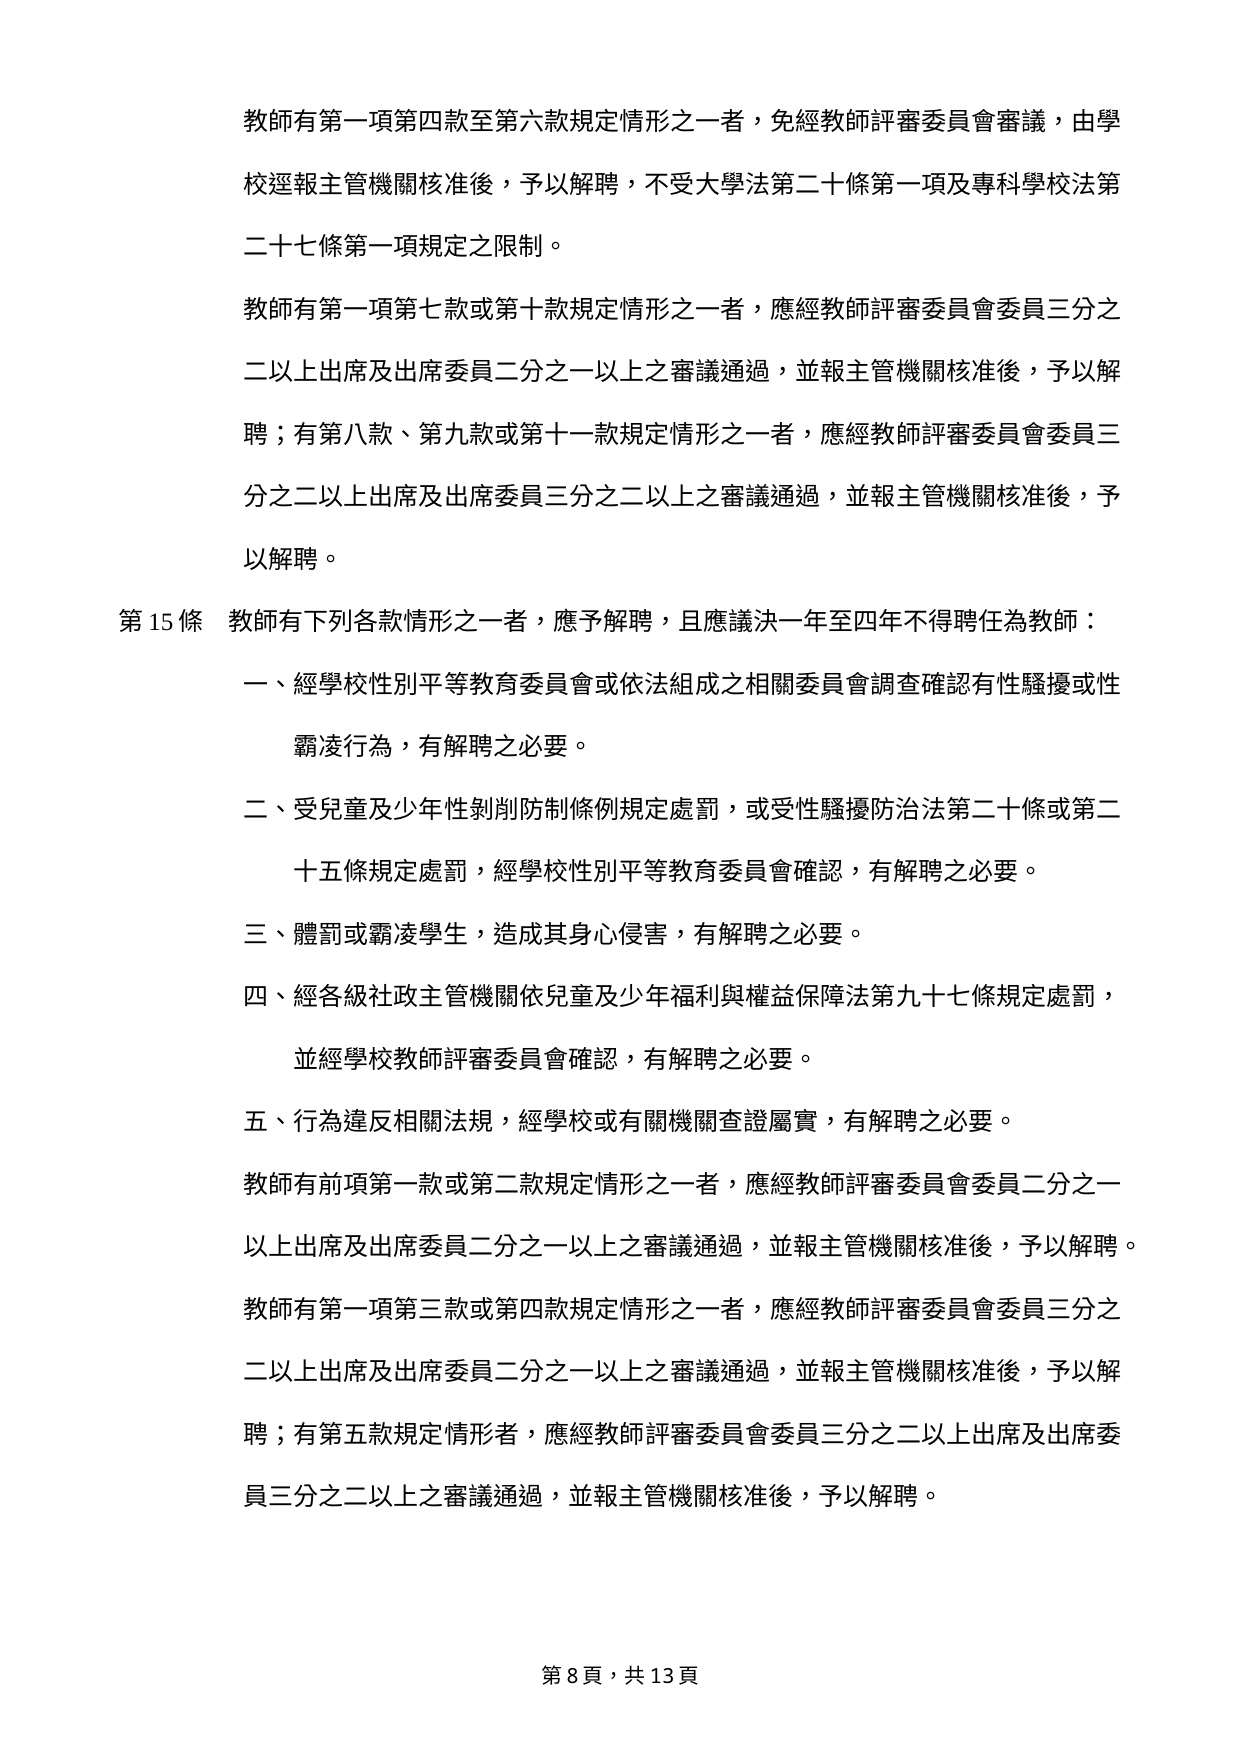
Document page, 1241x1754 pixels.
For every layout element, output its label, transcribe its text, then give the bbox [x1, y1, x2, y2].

text 二、受兒童及少年性剝削防制條例規定處罰，或受性騷擾防治法第二十條或第二十五條規定處罰，經學校性別平等教育委員會確認，有解聘之必要。 [243, 766, 1122, 891]
text 一、經學校性別平等教育委員會或依法組成之相關委員會調查確認有性騷擾或性霸凌行為，有解聘之必要。 [243, 641, 1122, 766]
text 教師有第一項第四款至第六款規定情形之一者，免經教師評審委員會審議，由學校逕報主管機關核准後，予以解聘，不受大學法第二十條第一項及專科學校法第二十七條第一項規定之限制。 [243, 78, 1122, 266]
text 五、行為違反相關法規，經學校或有關機關查證屬實，有解聘之必要。 [243, 1078, 1122, 1141]
text 第15條 教師有下列各款情形之一者，應予解聘，且應議決一年至四年不得聘任為教師： [118, 578, 1122, 641]
text 教師有第一項第七款或第十款規定情形之一者，應經教師評審委員會委員三分之二以上出席及出席委員二分之一以上之審議通過，並報主管機關核准後，予以解聘；有第八款、第九款或第十一款規定情形之一者，應經教師評審委員會委員三分之二以上出席及出席委員三分之二以上之審議通過，並報主管機關核准後，予以解聘。 [243, 266, 1122, 578]
text 三、體罰或霸凌學生，造成其身心侵害，有解聘之必要。 [243, 891, 1122, 953]
text 四、經各級社政主管機關依兒童及少年福利與權益保障法第九十七條規定處罰，並經學校教師評審委員會確認，有解聘之必要。 [243, 953, 1122, 1078]
text 教師有前項第一款或第二款規定情形之一者，應經教師評審委員會委員二分之一以上出席及出席委員二分之一以上之審議通過，並報主管機關核准後，予以解聘。 [243, 1141, 1122, 1266]
text 教師有第一項第三款或第四款規定情形之一者，應經教師評審委員會委員三分之二以上出席及出席委員二分之一以上之審議通過，並報主管機關核准後，予以解聘；有第五款規定情形者，應經教師評審委員會委員三分之二以上出席及出席委員三分之二以上之審議通過，並報主管機關核准後，予以解聘。 [243, 1266, 1122, 1516]
